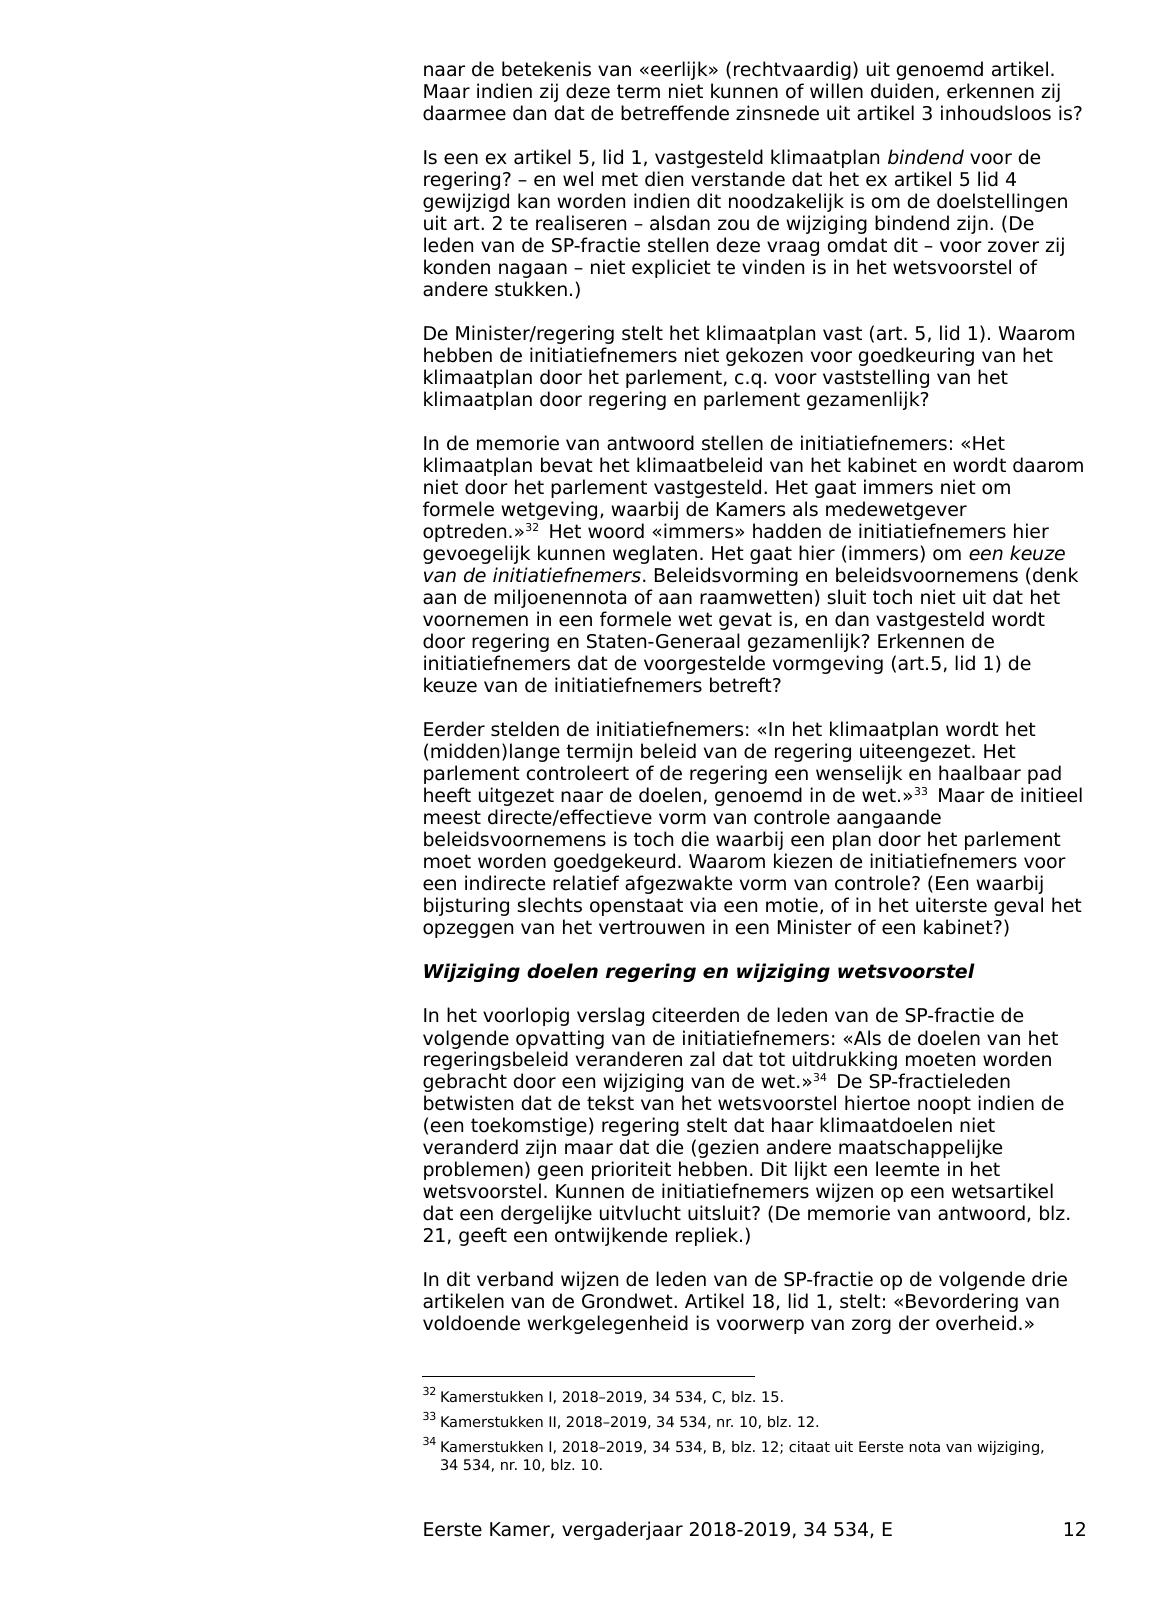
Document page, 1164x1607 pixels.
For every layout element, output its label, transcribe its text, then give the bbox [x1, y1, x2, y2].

text In de memorie van antwoord stellen de initiatiefnemers: «Het klimaatplan bevat het klimaatbeleid van het kabinet en wordt daarom niet door het parlement vastgesteld. Het gaat immers niet om formele wetgeving, waarbij de Kamers als medewetgever optreden.» Het woord «immers» hadden de initiatiefnemers hier gevoegelijk kunnen weglaten. Het gaat hier (immers) om een keuze van de initiatiefnemers. Beleidsvorming en beleidsvoornemens (denk aan de miljoenennota of aan raamwetten) sluit toch niet uit dat het voornemen in een formele wet gevat is, en dan vastgesteld wordt door regering en Staten-Generaal gezamenlijk? Erkennen de initiatiefnemers dat de voorgestelde vormgeving (art.5, lid 1) de keuze van de initiatiefnemers betreft? [422, 433, 1087, 697]
text Kamerstukken I, 2018–2019, 34 534, C, blz. 15. [422, 1385, 1087, 1407]
text In het voorlopig verslag citeerden de leden van de SP-fractie de volgende opvatting van de initiatiefnemers: «Als de doelen van het regeringsbeleid veranderen zal dat tot uitdrukking moeten worden gebracht door een wijziging van de wet.» De SP-fractieleden betwisten dat de tekst van het wetsvoorstel hiertoe noopt indien de (een toekomstige) regering stelt dat haar klimaatdoelen niet veranderd zijn maar dat die (gezien andere maatschappelijke problemen) geen prioriteit hebben. Dit lijkt een leemte in het wetsvoorstel. Kunnen de initiatiefnemers wijzen op een wetsartikel dat een dergelijke uitvlucht uitsluit? (De memorie van antwoord, blz. 21, geeft een ontwijkende repliek.) [422, 1005, 1087, 1247]
subtitle Wijziging doelen regering en wijziging wetsvoorstel [422, 961, 1087, 983]
text Kamerstukken II, 2018–2019, 34 534, nr. 10, blz. 12. [422, 1410, 1087, 1432]
text Is een ex artikel 5, lid 1, vastgesteld klimaatplan bindend voor de regering? – en wel met dien verstande dat het ex artikel 5 lid 4 gewijzigd kan worden indien dit noodzakelijk is om de doelstellingen uit art. 2 te realiseren – alsdan zou de wijziging bindend zijn. (De leden van de SP-fractie stellen deze vraag omdat dit – voor zover zij konden nagaan – niet expliciet te vinden is in het wetsvoorstel of andere stukken.) [422, 147, 1087, 301]
text Kamerstukken I, 2018–2019, 34 534, B, blz. 12; citaat uit Eerste nota van wijziging, 34 534, nr. 10, blz. 10. [422, 1435, 1087, 1474]
text In dit verband wijzen de leden van de SP-fractie op de volgende drie artikelen van de Grondwet. Artikel 18, lid 1, stelt: «Bevordering van voldoende werkgelegenheid is voorwerp van zorg der overheid.» [422, 1269, 1087, 1335]
text De Minister/regering stelt het klimaatplan vast (art. 5, lid 1). Waarom hebben de initiatiefnemers niet gekozen voor goedkeuring van het klimaatplan door het parlement, c.q. voor vaststelling van het klimaatplan door regering en parlement gezamenlijk? [422, 323, 1087, 411]
text Eerder stelden de initiatiefnemers: «In het klimaatplan wordt het (midden)lange termijn beleid van de regering uiteengezet. Het parlement controleert of de regering een wenselijk en haalbaar pad heeft uitgezet naar de doelen, genoemd in de wet.» Maar de initieel meest directe/effectieve vorm van controle aangaande beleidsvoornemens is toch die waarbij een plan door het parlement moet worden goedgekeurd. Waarom kiezen de initiatiefnemers voor een indirecte relatief afgezwakte vorm van controle? (Een waarbij bijsturing slechts openstaat via een motie, of in het uiterste geval het opzeggen van het vertrouwen in een Minister of een kabinet?) [422, 719, 1087, 939]
text naar de betekenis van «eerlijk» (rechtvaardig) uit genoemd artikel. Maar indien zij deze term niet kunnen of willen duiden, erkennen zij daarmee dan dat de betreffende zinsnede uit artikel 3 inhoudsloos is? [422, 59, 1087, 125]
